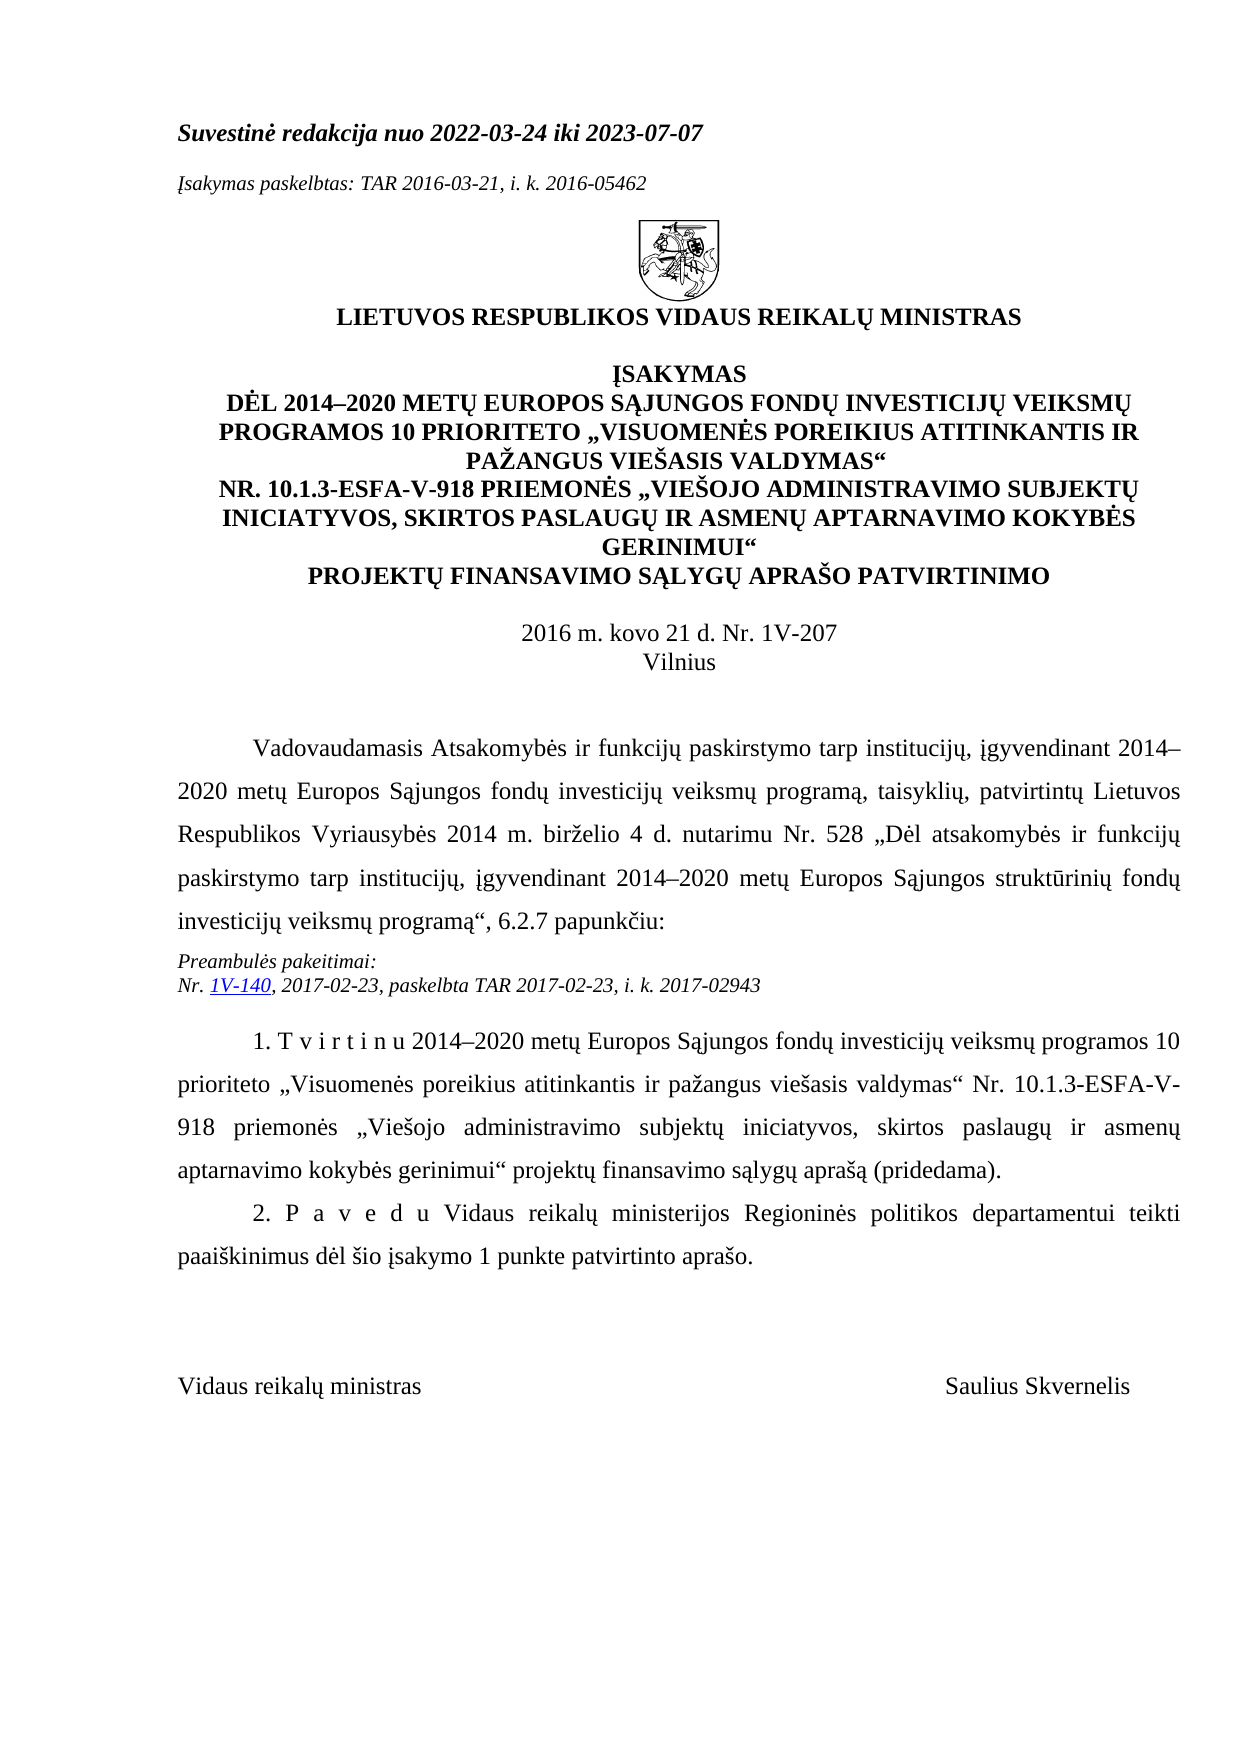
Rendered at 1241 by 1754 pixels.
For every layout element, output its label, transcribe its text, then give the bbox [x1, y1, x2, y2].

text Vadovaudamasis Atsakomybės ir funkcijų paskirstymo tarp institucijų, įgyvendinant 2014–2020 metų Europos Sąjungos fondų investicijų veiksmų programą, taisyklių, patvirtintų Lietuvos Respublikos Vyriausybės 2014 m. birželio 4 d. nutarimu Nr. 528 „Dėl atsakomybės ir funkcijų paskirstymo tarp institucijų, įgyvendinant 2014–2020 metų Europos Sąjungos struktūrinių fondų investicijų veiksmų programą“, 6.2.7 papunkčiu: [177, 733, 1181, 934]
text ĮSAKYMAS [177, 359, 1181, 388]
text Vidaus reikalų ministras Saulius Skvernelis [177, 1371, 1181, 1399]
text Vilnius [177, 647, 1181, 676]
text 2016 m. kovo 21 d. Nr. 1V-207 [177, 618, 1181, 647]
text Įsakymas paskelbtas: TAR 2016-03-21, i. k. 2016-05462 [177, 171, 1181, 195]
text DĖL 2014–2020 METŲ EUROPOS SĄJUNGOS FONDŲ INVESTICIJŲ VEIKSMŲ PROGRAMOS 10 PRIORITETO „VISUOMENĖS POREIKIUS ATITINKANTIS IR PAŽANGUS VIEŠASIS VALDYMAS“ [177, 388, 1181, 474]
text Preambulės pakeitimai: [177, 949, 1181, 973]
text LIETUVOS RESPUBLIKOS VIDAUS REIKALŲ MINISTRAS [177, 302, 1181, 331]
text PROJEKTŲ FINANSAVIMO SĄLYGŲ APRAŠO PATVIRTINIMO [177, 561, 1181, 589]
text Nr. 1V-140, 2017-02-23, paskelbta TAR 2017-02-23, i. k. 2017-02943 [177, 973, 1181, 997]
text NR. 10.1.3-ESFA-V-918 PRIEMONĖS „VIEŠOJO ADMINISTRAVIMO SUBJEKTŲ INICIATYVOS, SKIRTOS PASLAUGŲ IR ASMENŲ APTARNAVIMO KOKYBĖS GERINIMUI“ [177, 474, 1181, 561]
text Suvestinė redakcija nuo 2022-03-24 iki 2023-07-07 [177, 118, 1181, 147]
text 2. P a v e d u Vidaus reikalų ministerijos Regioninės politikos departamentui teikti paaiškinimus dėl šio įsakymo 1 punkte patvirtinto aprašo. [177, 1198, 1181, 1270]
text 1. T v i r t i n u 2014–2020 metų Europos Sąjungos fondų investicijų veiksmų programos 10 prioriteto „Visuomenės poreikius atitinkantis ir pažangus viešasis valdymas“ Nr. 10.1.3-ESFA-V-918 priemonės „Viešojo administravimo subjektų iniciatyvos, skirtos paslaugų ir asmenų aptarnavimo kokybės gerinimui“ projektų finansavimo sąlygų aprašą (pridedama). [177, 1026, 1181, 1184]
